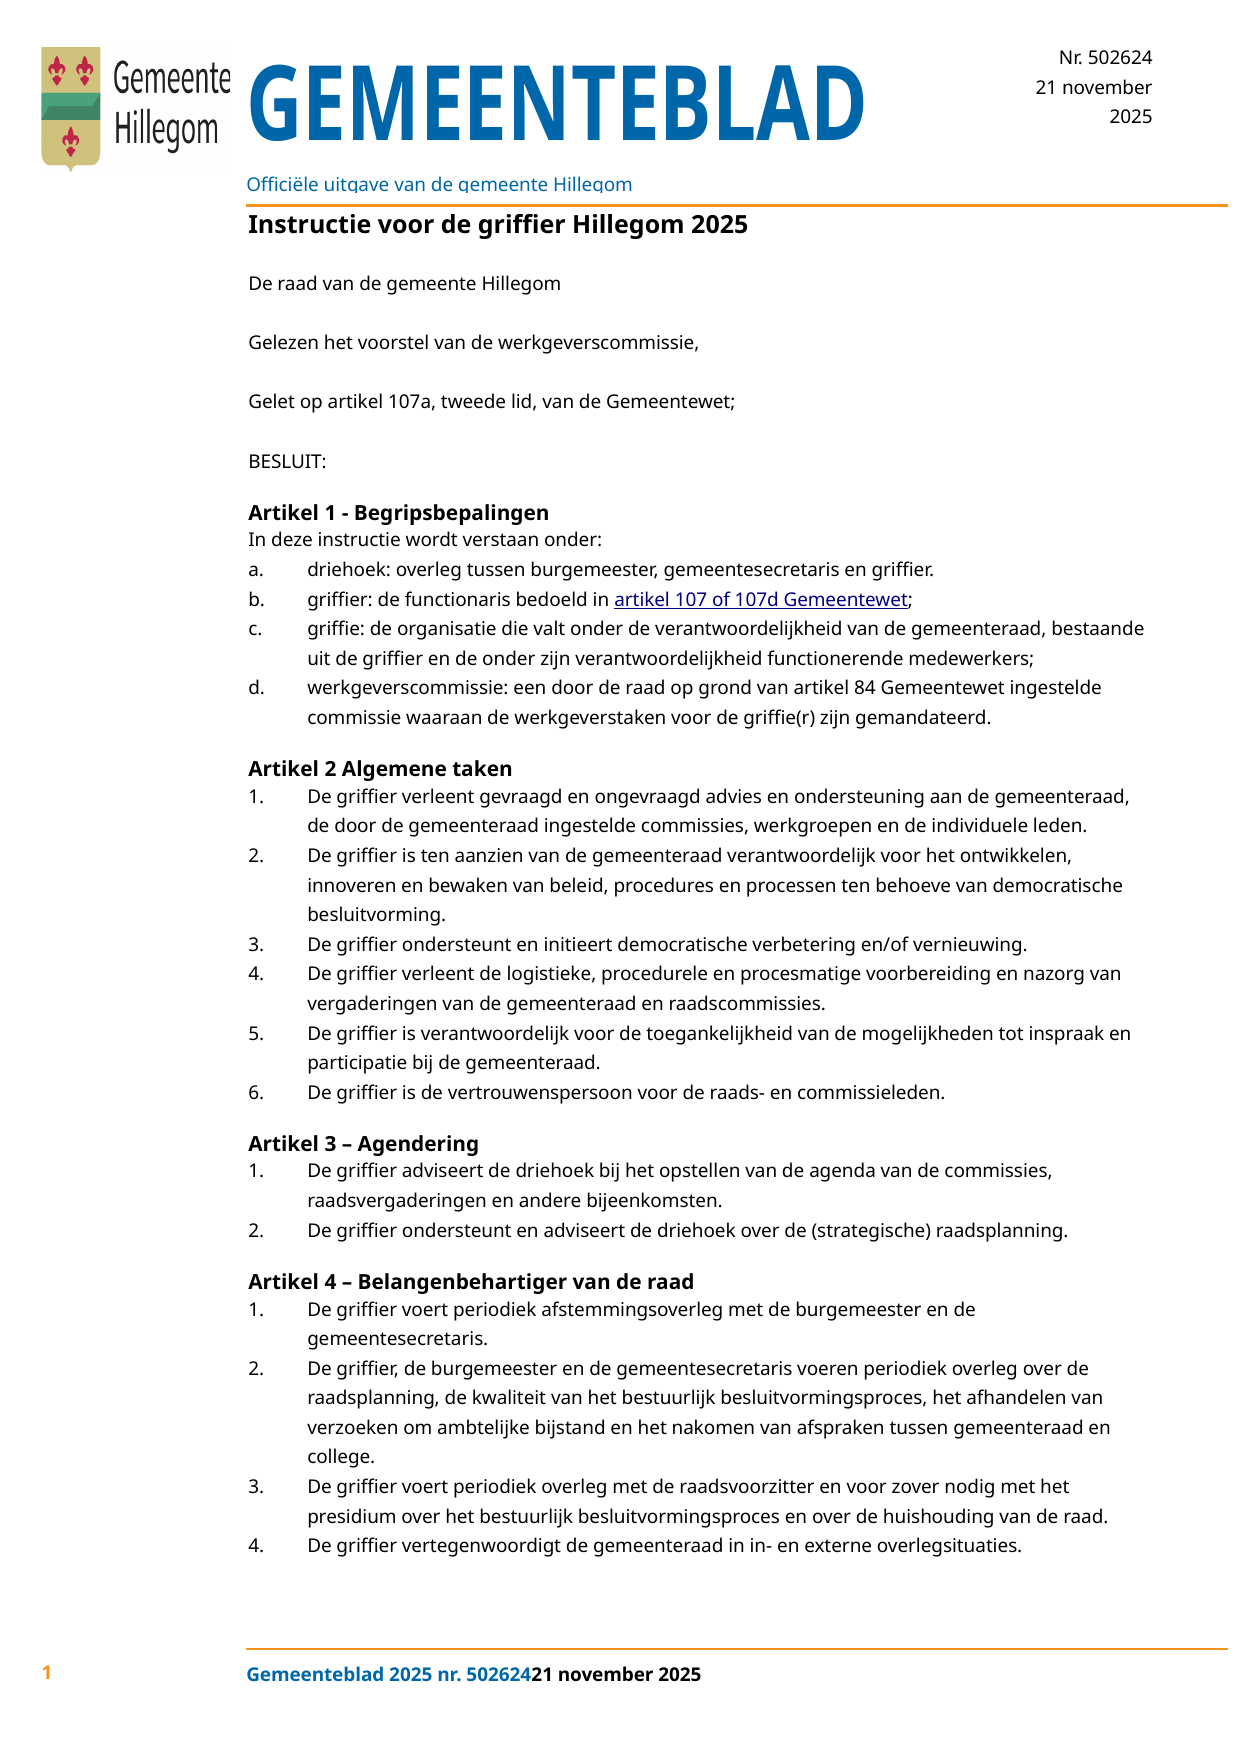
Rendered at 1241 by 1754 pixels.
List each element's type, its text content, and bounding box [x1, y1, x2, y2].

list De griffier ondersteunt en adviseert de driehoek over de (strategische) raadsplanning. [248, 1217, 1152, 1243]
list De griffier voert periodiek afstemmingsoverleg met de burgemeester en de gemeentesecretaris. [248, 1296, 1152, 1351]
text Gelet op artikel 107a, tweede lid, van de Gemeentewet; [248, 389, 1152, 414]
list De griffier is ten aanzien van de gemeenteraad verantwoordelijk voor het ontwikkelen, innoveren en bewaken van beleid, procedures en processen ten behoeve van democratische besluitvorming. [248, 842, 1152, 927]
text Instructie voor de griffier Hillegom 2025 [248, 207, 1152, 241]
list griffier: de functionaris bedoeld in artikel 107 of 107d Gemeentewet; [248, 586, 1152, 612]
list werkgeverscommissie: een door de raad op grond van artikel 84 Gemeentewet ingestelde commissie waaraan de werkgeverstaken voor de griffie(r) zijn gemandateerd. [248, 674, 1152, 730]
list De griffier ondersteunt en initieert democratische verbetering en/of vernieuwing. [248, 931, 1152, 957]
list De griffier is de vertrouwenspersoon voor de raads- en commissieleden. [248, 1079, 1152, 1104]
text Artikel 3 – Agendering [248, 1129, 1152, 1158]
text In deze instructie wordt verstaan onder: [248, 527, 1152, 552]
text Artikel 1 - Begripsbepalingen [248, 498, 1152, 527]
list griffie: de organisatie die valt onder de verantwoordelijkheid van de gemeenteraad, bestaande uit de griffier en de onder zijn verantwoordelijkheid functionerende medewerkers; [248, 615, 1152, 671]
list De griffier, de burgemeester en de gemeentesecretaris voeren periodiek overleg over de raadsplanning, de kwaliteit van het bestuurlijk besluitvormingsproces, het afhandelen van verzoeken om ambtelijke bijstand en het nakomen van afspraken tussen gemeenteraad en college. [248, 1355, 1152, 1469]
text Gelezen het voorstel van de werkgeverscommissie, [248, 329, 1152, 355]
list De griffier voert periodiek overleg met de raadsvoorzitter en voor zover nodig met het presidium over het bestuurlijk besluitvormingsproces en over de huishouding van de raad. [248, 1473, 1152, 1528]
list De griffier adviseert de driehoek bij het opstellen van de agenda van de commissies, raadsvergaderingen en andere bijeenkomsten. [248, 1158, 1152, 1213]
text De raad van de gemeente Hillegom [248, 270, 1152, 296]
picture [41, 47, 231, 172]
list De griffier verleent gevraagd en ongevraagd advies en ondersteuning aan de gemeenteraad, de door de gemeenteraad ingestelde commissies, werkgroepen en de individuele leden. [248, 783, 1152, 838]
text BESLUIT: [248, 448, 1152, 473]
list De griffier verleent de logistieke, procedurele en procesmatige voorbereiding en nazorg van vergaderingen van de gemeenteraad en raadscommissies. [248, 961, 1152, 1016]
text Artikel 4 – Belangenbehartiger van de raad [248, 1267, 1152, 1296]
list De griffier is verantwoordelijk voor de toegankelijkheid van de mogelijkheden tot inspraak en participatie bij de gemeenteraad. [248, 1020, 1152, 1075]
list De griffier vertegenwoordigt de gemeenteraad in in- en externe overlegsituaties. [248, 1532, 1152, 1558]
text Artikel 2 Algemene taken [248, 754, 1152, 783]
list driehoek: overleg tussen burgemeester, gemeentesecretaris en griffier. [248, 556, 1152, 582]
